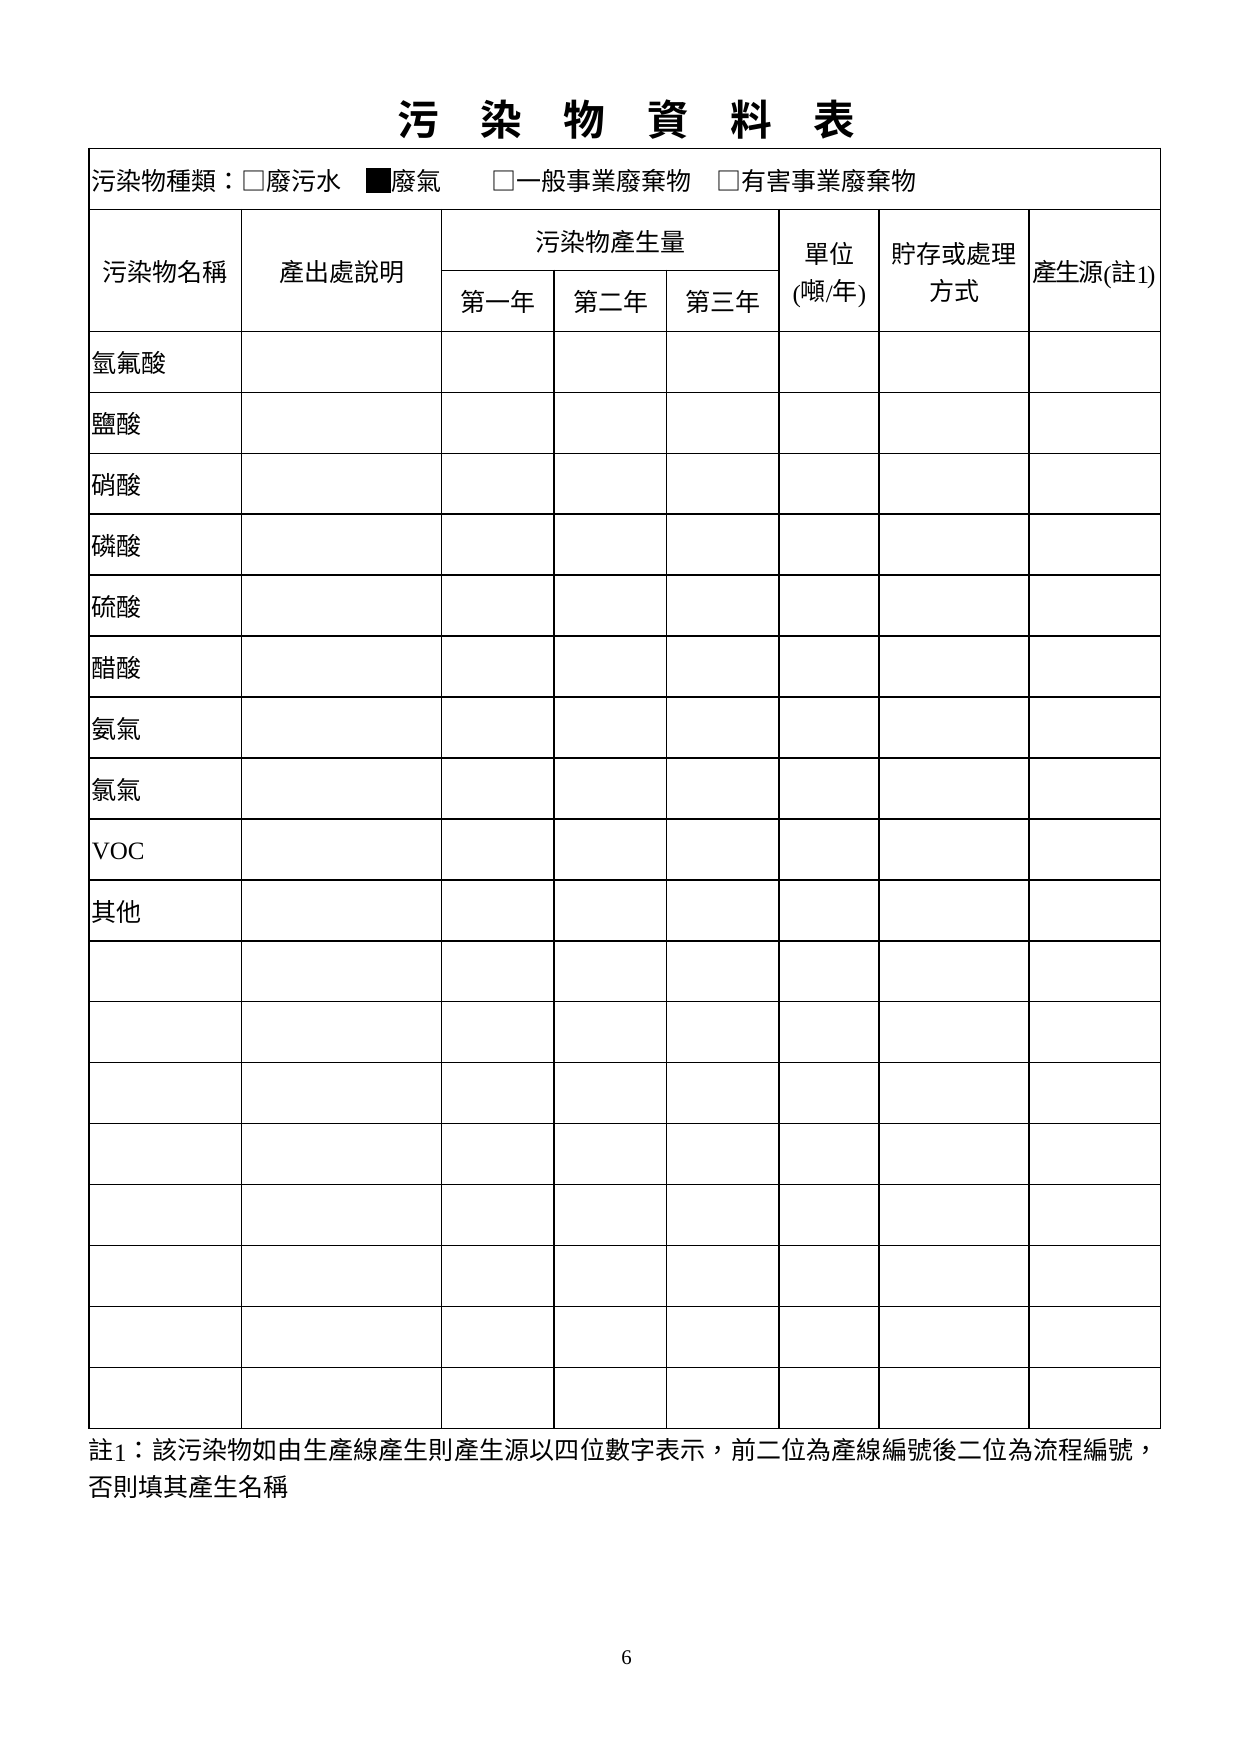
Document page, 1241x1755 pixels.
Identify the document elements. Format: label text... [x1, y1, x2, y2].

table_cell [442, 820, 553, 879]
table_cell [667, 698, 778, 757]
table_cell [442, 881, 553, 940]
table_cell [442, 942, 553, 1001]
table_cell [667, 820, 778, 879]
table_cell [780, 881, 878, 940]
table_cell [555, 393, 666, 452]
text 註1：該污染物如由生產線產生則產生源以四位數字表示，前二位為產線編號後二位為流程編號，否則填其產生名稱 [89, 1429, 1163, 1504]
table_cell 第二年 [555, 271, 666, 331]
table_cell [880, 1185, 1028, 1244]
table_cell [242, 454, 441, 513]
table_cell [242, 820, 441, 879]
table_cell [667, 1185, 778, 1244]
table_cell [242, 1307, 441, 1366]
table_cell [1030, 393, 1160, 452]
table_cell [90, 1185, 241, 1244]
table_cell [555, 820, 666, 879]
table_cell 磷酸 [90, 515, 241, 574]
table_cell [242, 332, 441, 391]
table_cell 單位 (噸/年) [780, 210, 878, 331]
table_cell [90, 1246, 241, 1306]
table_cell [667, 332, 778, 391]
table_cell 氫氟酸 [90, 332, 241, 391]
table_cell [1030, 576, 1160, 635]
table_cell [880, 576, 1028, 635]
table_cell 醋酸 [90, 637, 241, 696]
table_cell [667, 637, 778, 696]
table_cell [442, 1063, 553, 1123]
table_cell [667, 1368, 778, 1427]
table_cell [880, 637, 1028, 696]
table_cell [242, 576, 441, 635]
table_cell [667, 1124, 778, 1184]
table_cell [780, 454, 878, 513]
table_cell [442, 1002, 553, 1062]
table_cell [780, 332, 878, 391]
table_cell [1030, 1063, 1160, 1123]
table_cell [880, 332, 1028, 391]
table_cell [242, 637, 441, 696]
table_cell VOC [90, 820, 241, 879]
table_cell [667, 1063, 778, 1123]
table_cell [780, 1185, 878, 1244]
table_cell [442, 637, 553, 696]
table_cell [555, 1307, 666, 1366]
table_cell [667, 759, 778, 818]
table_cell [667, 454, 778, 513]
table_cell [780, 576, 878, 635]
table_cell [1030, 820, 1160, 879]
table_cell [242, 1185, 441, 1244]
table_cell [242, 1246, 441, 1306]
table_cell [555, 454, 666, 513]
table_cell [242, 1002, 441, 1062]
table_cell [242, 759, 441, 818]
text 污 染 物 資 料 表 [89, 87, 1163, 148]
table_cell [442, 1124, 553, 1184]
table_cell [667, 1002, 778, 1062]
table_cell [667, 881, 778, 940]
table_cell [1030, 1368, 1160, 1427]
table_cell [242, 515, 441, 574]
table_cell [442, 1246, 553, 1306]
table_cell 第一年 [442, 271, 553, 331]
table_cell [90, 1368, 241, 1427]
table_cell [442, 759, 553, 818]
table_cell [1030, 1185, 1160, 1244]
table_cell [880, 698, 1028, 757]
table_cell [780, 942, 878, 1001]
table_cell 污染物產生量 [442, 210, 778, 269]
table_cell 貯存或處理方式 [880, 210, 1028, 331]
table_cell 硫酸 [90, 576, 241, 635]
table_cell 污染物名稱 [90, 210, 241, 331]
table_cell [1030, 698, 1160, 757]
table_cell [880, 1063, 1028, 1123]
table_cell 第三年 [667, 271, 778, 331]
table_cell 產出處說明 [242, 210, 441, 331]
table_cell [880, 1124, 1028, 1184]
table_cell [880, 1307, 1028, 1366]
table_cell [780, 1124, 878, 1184]
table_cell [242, 1124, 441, 1184]
table_cell [667, 515, 778, 574]
table_cell [555, 1063, 666, 1123]
table_cell [880, 1246, 1028, 1306]
table_cell [442, 1307, 553, 1366]
table_cell [880, 1368, 1028, 1427]
table_cell [1030, 637, 1160, 696]
table_cell [780, 1063, 878, 1123]
table_cell [780, 820, 878, 879]
table_cell [555, 1002, 666, 1062]
table_cell 產生源(註1) [1030, 210, 1160, 331]
table_cell 氯氣 [90, 759, 241, 818]
table_cell [880, 454, 1028, 513]
table_cell [90, 942, 241, 1001]
table_cell [442, 1368, 553, 1427]
table_cell [1030, 1246, 1160, 1306]
table_cell [780, 515, 878, 574]
table_cell [1030, 1307, 1160, 1366]
table_cell [442, 393, 553, 452]
table_cell 硝酸 [90, 454, 241, 513]
table_cell [555, 881, 666, 940]
table_cell [1030, 454, 1160, 513]
table_cell [442, 576, 553, 635]
table_cell [667, 393, 778, 452]
table_cell [1030, 1002, 1160, 1062]
table_cell [780, 1246, 878, 1306]
table_cell [555, 576, 666, 635]
table_cell [780, 759, 878, 818]
table_cell [1030, 332, 1160, 391]
table_cell [880, 1002, 1028, 1062]
table_cell [555, 698, 666, 757]
table_cell [1030, 881, 1160, 940]
table_cell [780, 393, 878, 452]
table_cell [555, 637, 666, 696]
table_cell [442, 454, 553, 513]
table_cell [442, 515, 553, 574]
table_cell [780, 1307, 878, 1366]
table_cell [442, 698, 553, 757]
table_cell [667, 1307, 778, 1366]
table_cell [780, 1368, 878, 1427]
table_cell [242, 1368, 441, 1427]
table_cell [242, 881, 441, 940]
table_cell 鹽酸 [90, 393, 241, 452]
table_cell [90, 1307, 241, 1366]
table_cell [780, 1002, 878, 1062]
table_cell [242, 698, 441, 757]
table_cell [555, 1124, 666, 1184]
table_cell [555, 332, 666, 391]
table_cell [1030, 942, 1160, 1001]
table_cell [90, 1002, 241, 1062]
table_cell [242, 942, 441, 1001]
table_cell [555, 1368, 666, 1427]
table_cell [880, 820, 1028, 879]
table_cell [442, 1185, 553, 1244]
table_cell [667, 576, 778, 635]
table_cell [90, 1063, 241, 1123]
table_cell [555, 1185, 666, 1244]
table_cell [667, 1246, 778, 1306]
table_cell [1030, 759, 1160, 818]
table_cell [555, 942, 666, 1001]
table_cell [442, 332, 553, 391]
table_cell [880, 393, 1028, 452]
table_cell [1030, 1124, 1160, 1184]
table_cell 其他 [90, 881, 241, 940]
table_cell [242, 393, 441, 452]
table_cell [780, 637, 878, 696]
table_cell [780, 698, 878, 757]
table_cell [667, 942, 778, 1001]
table_cell [880, 942, 1028, 1001]
table_cell [242, 1063, 441, 1123]
table_cell [880, 515, 1028, 574]
table_cell [880, 759, 1028, 818]
table_header 污染物種類：□廢污水 █廢氣 □一般事業廢棄物 □有害事業廢棄物 [90, 149, 1160, 209]
table_cell [1030, 515, 1160, 574]
table_cell [90, 1124, 241, 1184]
table_cell [555, 515, 666, 574]
table_cell [880, 881, 1028, 940]
table_cell [555, 759, 666, 818]
table_cell 氨氣 [90, 698, 241, 757]
table_cell [555, 1246, 666, 1306]
